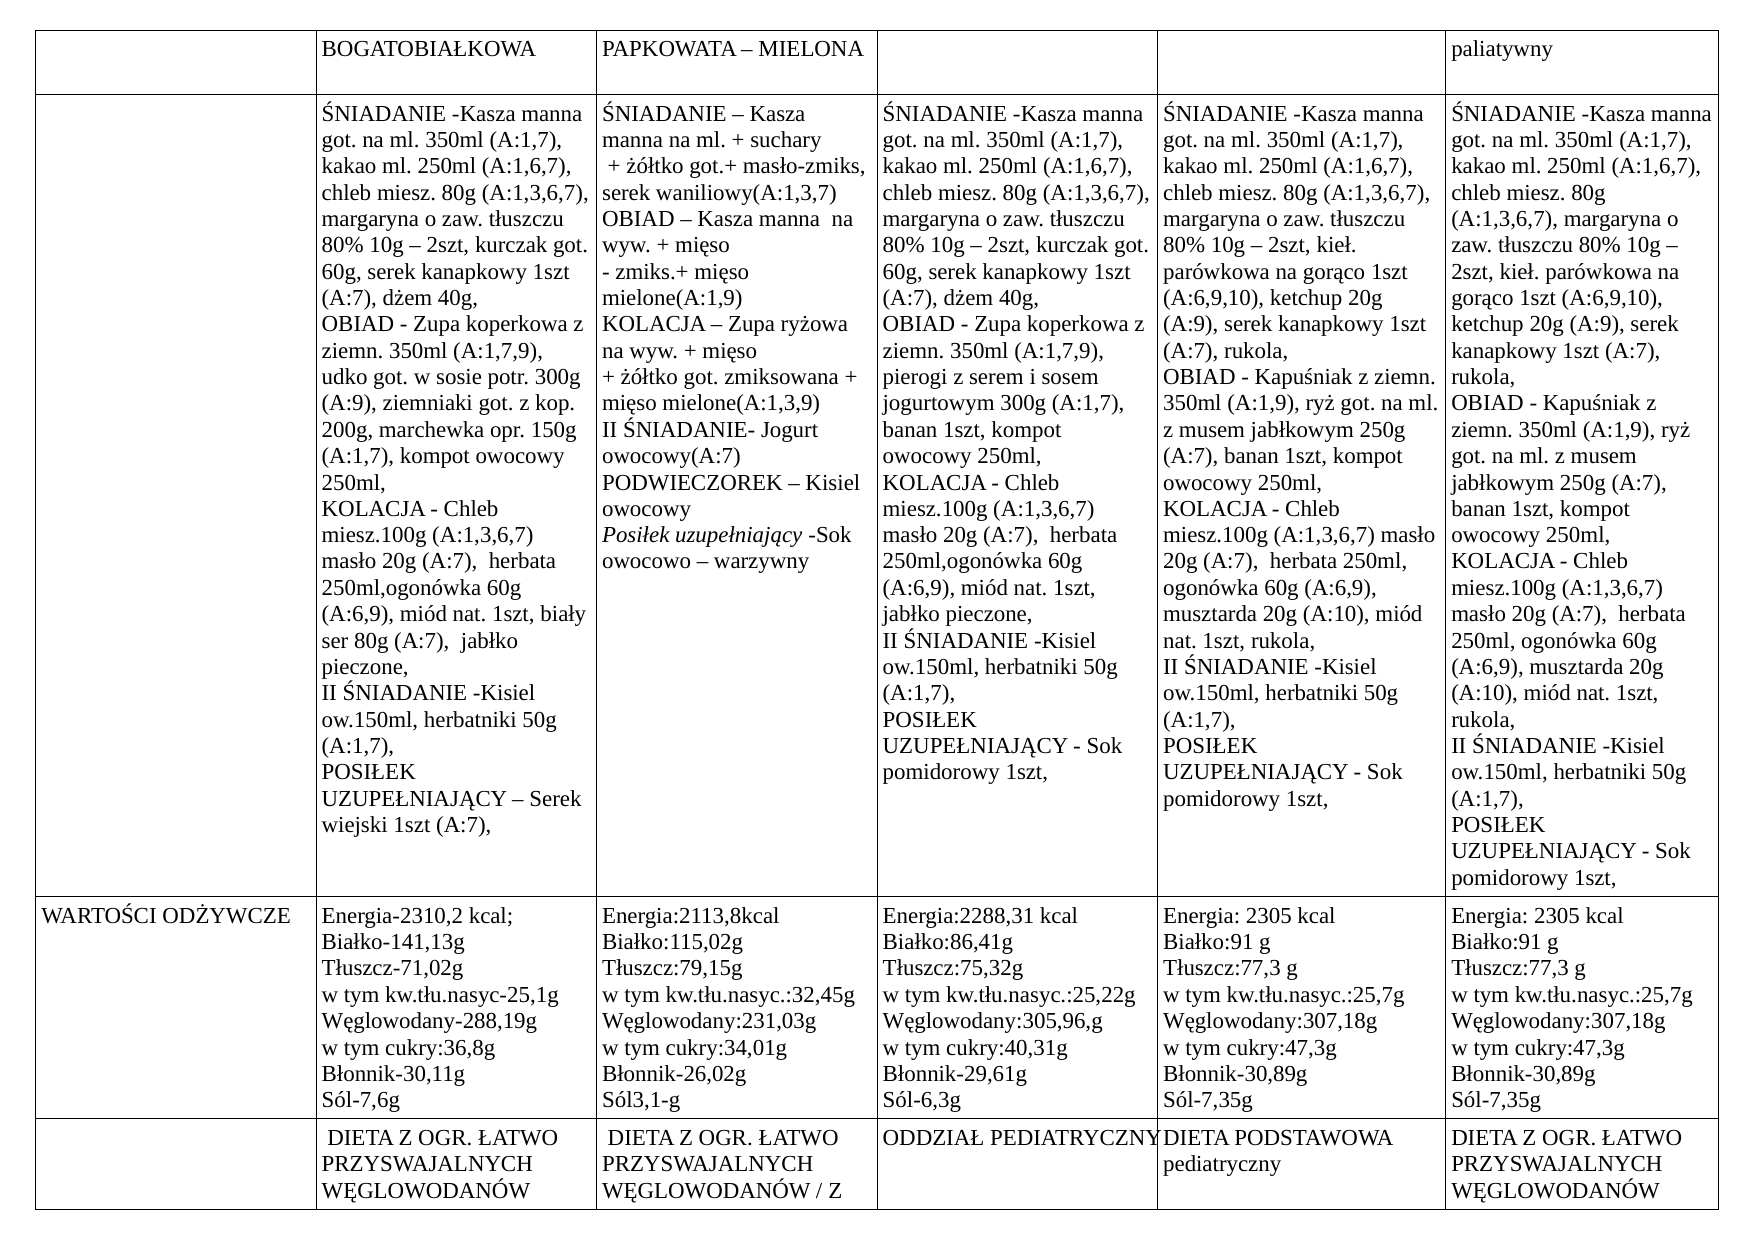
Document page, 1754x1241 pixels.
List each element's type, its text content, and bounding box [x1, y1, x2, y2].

table_cell [878, 31, 1157, 94]
table_cell [36, 31, 316, 94]
table_cell ŚNIADANIE -Kasza manna got. na ml. 350ml (A:1,7), kakao ml. 250ml (A:1,6,7), chleb miesz. 80g (A:1,3,6,7), margaryna o zaw. tłuszczu 80% 10g – 2szt, kurczak got. 60g, serek kanapkowy 1szt (A:7), dżem 40g, OBIAD - Zupa koperkowa z ziemn. 350ml (A:1,7,9), udko got. w sosie potr. 300g (A:9), ziemniaki got. z kop. 200g, marchewka opr. 150g (A:1,7), kompot owocowy 250ml, KOLACJA - Chleb miesz.100g (A:1,3,6,7) masło 20g (A:7), herbata 250ml,ogonówka 60g (A:6,9), miód nat. 1szt, biały ser 80g (A:7), jabłko pieczone, II ŚNIADANIE -Kisiel ow.150ml, herbatniki 50g (A:1,7), POSIŁEK UZUPEŁNIAJĄCY – Serek wiejski 1szt (A:7), [317, 95, 596, 896]
table_cell WARTOŚCI ODŻYWCZE [36, 897, 316, 1118]
table_cell ŚNIADANIE – Kasza manna na ml. + suchary + żółtko got.+ masło-zmiks, serek waniliowy(A:1,3,7) OBIAD – Kasza manna na wyw. + mięso - zmiks.+ mięso mielone(A:1,9) KOLACJA – Zupa ryżowa na wyw. + mięso + żółtko got. zmiksowana + mięso mielone(A:1,3,9) II ŚNIADANIE- Jogurt owocowy(A:7) PODWIECZOREK – Kisiel owocowy Posiłek uzupełniający -Sok owocowo – warzywny [597, 95, 877, 896]
table_cell PAPKOWATA – MIELONA [597, 31, 877, 94]
table_cell paliatywny [1446, 31, 1718, 94]
table_cell ŚNIADANIE -Kasza manna got. na ml. 350ml (A:1,7), kakao ml. 250ml (A:1,6,7), chleb miesz. 80g (A:1,3,6,7), margaryna o zaw. tłuszczu 80% 10g – 2szt, kurczak got. 60g, serek kanapkowy 1szt (A:7), dżem 40g, OBIAD - Zupa koperkowa z ziemn. 350ml (A:1,7,9), pierogi z serem i sosem jogurtowym 300g (A:1,7), banan 1szt, kompot owocowy 250ml, KOLACJA - Chleb miesz.100g (A:1,3,6,7) masło 20g (A:7), herbata 250ml,ogonówka 60g (A:6,9), miód nat. 1szt, jabłko pieczone, II ŚNIADANIE -Kisiel ow.150ml, herbatniki 50g (A:1,7), POSIŁEK UZUPEŁNIAJĄCY - Sok pomidorowy 1szt, [878, 95, 1157, 896]
table_cell DIETA Z OGR. ŁATWO PRZYSWAJALNYCH WĘGLOWODANÓW / Z [597, 1119, 877, 1209]
table_cell ŚNIADANIE -Kasza manna got. na ml. 350ml (A:1,7), kakao ml. 250ml (A:1,6,7), chleb miesz. 80g (A:1,3,6,7), margaryna o zaw. tłuszczu 80% 10g – 2szt, kieł. parówkowa na gorąco 1szt (A:6,9,10), ketchup 20g (A:9), serek kanapkowy 1szt (A:7), rukola, OBIAD - Kapuśniak z ziemn. 350ml (A:1,9), ryż got. na ml. z musem jabłkowym 250g (A:7), banan 1szt, kompot owocowy 250ml, KOLACJA - Chleb miesz.100g (A:1,3,6,7) masło 20g (A:7), herbata 250ml, ogonówka 60g (A:6,9), musztarda 20g (A:10), miód nat. 1szt, rukola, II ŚNIADANIE -Kisiel ow.150ml, herbatniki 50g (A:1,7), POSIŁEK UZUPEŁNIAJĄCY - Sok pomidorowy 1szt, [1158, 95, 1445, 896]
table_cell DIETA Z OGR. ŁATWO PRZYSWAJALNYCH WĘGLOWODANÓW [1446, 1119, 1718, 1209]
table_cell ODDZIAŁ PEDIATRYCZNY [878, 1119, 1157, 1209]
table_cell Energia-2310,2 kcal; Białko-141,13g Tłuszcz-71,02g w tym kw.tłu.nasyc-25,1g Węglowodany-288,19g w tym cukry:36,8g Błonnik-30,11g Sól-7,6g [317, 897, 596, 1118]
table_cell DIETA PODSTAWOWA pediatryczny [1158, 1119, 1445, 1209]
table_cell Energia:2113,8kcal Białko:115,02g Tłuszcz:79,15g w tym kw.tłu.nasyc.:32,45g Węglowodany:231,03g w tym cukry:34,01g Błonnik-26,02g Sól3,1-g [597, 897, 877, 1118]
table_cell Energia:2288,31 kcal Białko:86,41g Tłuszcz:75,32g w tym kw.tłu.nasyc.:25,22g Węglowodany:305,96,g w tym cukry:40,31g Błonnik-29,61g Sól-6,3g [878, 897, 1157, 1118]
table_cell DIETA Z OGR. ŁATWO PRZYSWAJALNYCH WĘGLOWODANÓW [317, 1119, 596, 1209]
table_cell BOGATOBIAŁKOWA [317, 31, 596, 94]
table_cell Energia: 2305 kcal Białko:91 g Tłuszcz:77,3 g w tym kw.tłu.nasyc.:25,7g Węglowodany:307,18g w tym cukry:47,3g Błonnik-30,89g Sól-7,35g [1446, 897, 1718, 1118]
table_cell ŚNIADANIE -Kasza manna got. na ml. 350ml (A:1,7), kakao ml. 250ml (A:1,6,7), chleb miesz. 80g (A:1,3,6,7), margaryna o zaw. tłuszczu 80% 10g – 2szt, kieł. parówkowa na gorąco 1szt (A:6,9,10), ketchup 20g (A:9), serek kanapkowy 1szt (A:7), rukola, OBIAD - Kapuśniak z ziemn. 350ml (A:1,9), ryż got. na ml. z musem jabłkowym 250g (A:7), banan 1szt, kompot owocowy 250ml, KOLACJA - Chleb miesz.100g (A:1,3,6,7) masło 20g (A:7), herbata 250ml, ogonówka 60g (A:6,9), musztarda 20g (A:10), miód nat. 1szt, rukola, II ŚNIADANIE -Kisiel ow.150ml, herbatniki 50g (A:1,7), POSIŁEK UZUPEŁNIAJĄCY - Sok pomidorowy 1szt, [1446, 95, 1718, 896]
table_cell [36, 95, 316, 896]
table_cell [1158, 31, 1445, 94]
table_cell Energia: 2305 kcal Białko:91 g Tłuszcz:77,3 g w tym kw.tłu.nasyc.:25,7g Węglowodany:307,18g w tym cukry:47,3g Błonnik-30,89g Sól-7,35g [1158, 897, 1445, 1118]
table_cell [36, 1119, 316, 1209]
